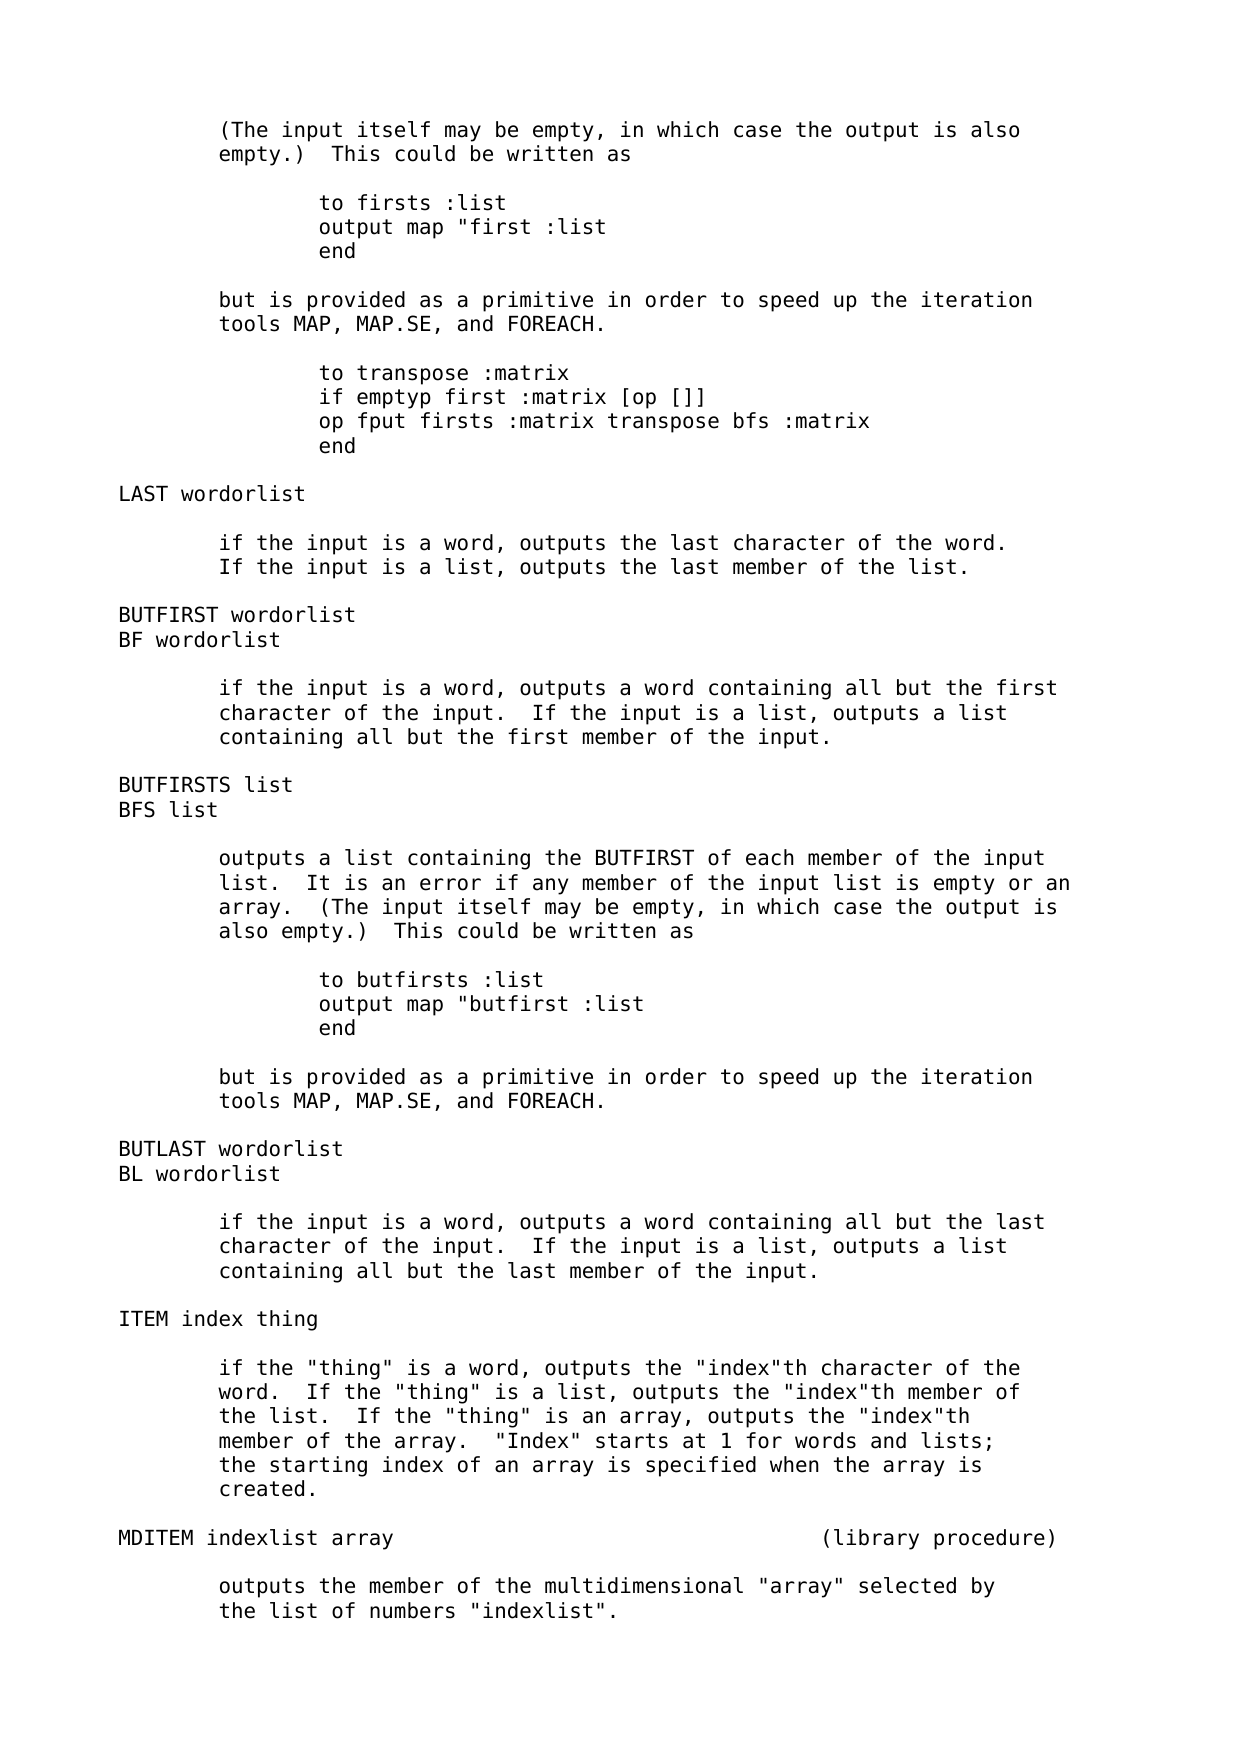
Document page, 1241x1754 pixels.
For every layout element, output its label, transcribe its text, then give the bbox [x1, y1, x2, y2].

text BUTLAST wordorlist [118, 1137, 1122, 1162]
text if the input is a word, outputs the last character of the word. [118, 531, 1122, 555]
text also empty.) This could be written as [118, 919, 1122, 943]
text the list of numbers "indexlist". [118, 1599, 1122, 1623]
text the starting index of an array is specified when the array is [118, 1453, 1122, 1477]
text LAST wordorlist [118, 482, 1122, 506]
text tools MAP, MAP.SE, and FOREACH. [118, 1089, 1122, 1113]
text ITEM index thing [118, 1307, 1122, 1332]
text created. [118, 1477, 1122, 1502]
text if the input is a word, outputs a word containing all but the first [118, 676, 1122, 701]
text op fput firsts :matrix transpose bfs :matrix [118, 409, 1122, 434]
text BUTFIRST wordorlist [118, 603, 1122, 628]
text empty.) This could be written as [118, 142, 1122, 167]
text array. (The input itself may be empty, in which case the output is [118, 895, 1122, 919]
text outputs a list containing the BUTFIRST of each member of the input [118, 846, 1122, 871]
text containing all but the first member of the input. [118, 725, 1122, 749]
text BFS list [118, 798, 1122, 822]
text to butfirsts :list [118, 968, 1122, 992]
text tools MAP, MAP.SE, and FOREACH. [118, 312, 1122, 337]
text If the input is a list, outputs the last member of the list. [118, 555, 1122, 579]
text outputs the member of the multidimensional "array" selected by [118, 1574, 1122, 1599]
text but is provided as a primitive in order to speed up the iteration [118, 288, 1122, 312]
text character of the input. If the input is a list, outputs a list [118, 1234, 1122, 1259]
text output map "butfirst :list [118, 992, 1122, 1016]
text output map "first :list [118, 215, 1122, 239]
text (The input itself may be empty, in which case the output is also [118, 118, 1122, 142]
text BUTFIRSTS list [118, 773, 1122, 798]
text member of the array. "Index" starts at 1 for words and lists; [118, 1429, 1122, 1453]
text MDITEM indexlist array (library procedure) [118, 1526, 1122, 1550]
text to firsts :list [118, 191, 1122, 215]
text end [118, 239, 1122, 264]
text character of the input. If the input is a list, outputs a list [118, 701, 1122, 725]
text the list. If the "thing" is an array, outputs the "index"th [118, 1404, 1122, 1429]
text if the "thing" is a word, outputs the "index"th character of the [118, 1356, 1122, 1380]
text word. If the "thing" is a list, outputs the "index"th member of [118, 1380, 1122, 1404]
text to transpose :matrix [118, 361, 1122, 385]
text end [118, 434, 1122, 458]
text list. It is an error if any member of the input list is empty or an [118, 871, 1122, 895]
text containing all but the last member of the input. [118, 1259, 1122, 1283]
text but is provided as a primitive in order to speed up the iteration [118, 1065, 1122, 1089]
text BF wordorlist [118, 628, 1122, 652]
text end [118, 1016, 1122, 1040]
text BL wordorlist [118, 1162, 1122, 1186]
text if emptyp first :matrix [op []] [118, 385, 1122, 409]
text if the input is a word, outputs a word containing all but the last [118, 1210, 1122, 1234]
